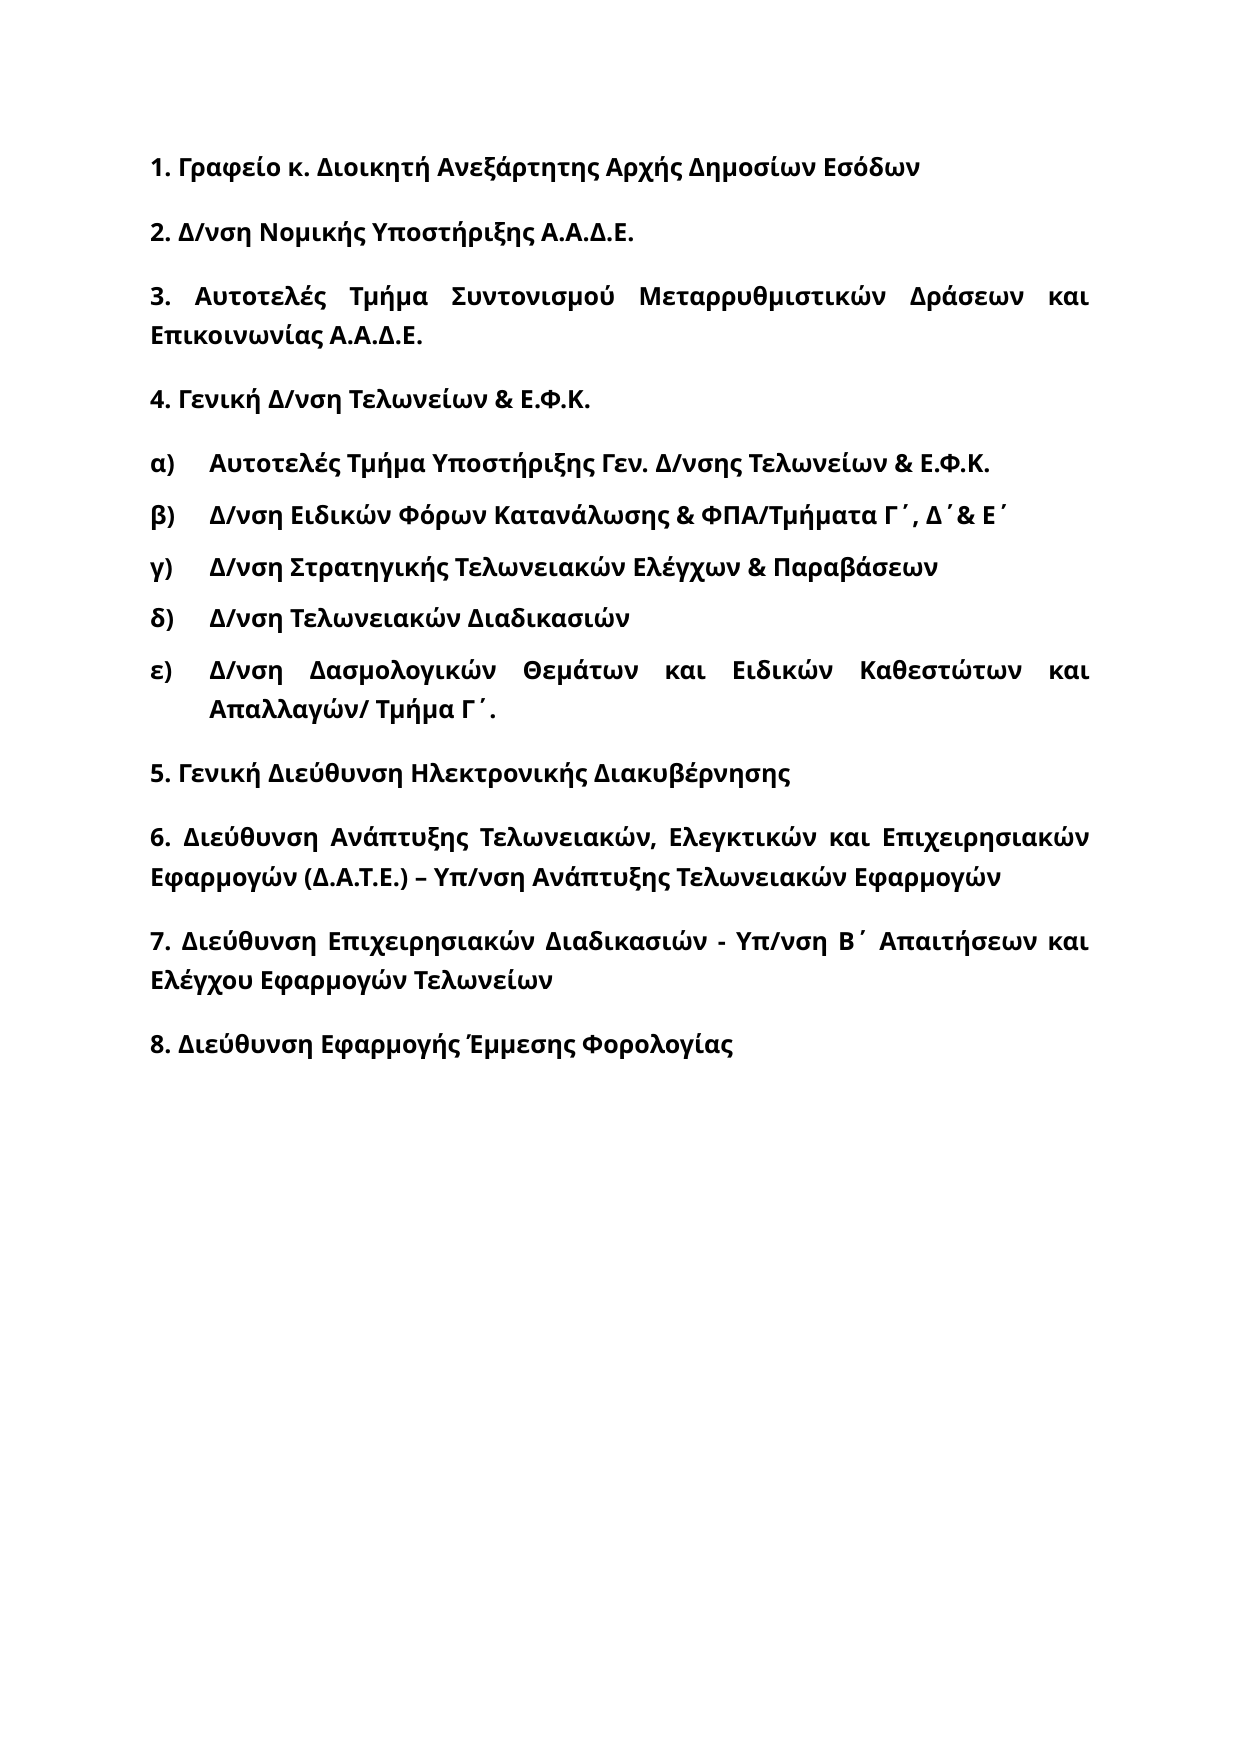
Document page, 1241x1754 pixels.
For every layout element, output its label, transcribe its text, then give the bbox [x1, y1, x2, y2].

list δ) Δ/νση Τελωνειακών Διαδικασιών [150, 601, 1090, 635]
list α) Αυτοτελές Τμήμα Υποστήριξης Γεν. Δ/νσης Τελωνείων & Ε.Φ.Κ. [150, 446, 1090, 480]
list ε) Δ/νση Δασμολογικών Θεμάτων και Ειδικών Καθεστώτων και Απαλλαγών/ Τμήμα Γ΄. [150, 652, 1090, 726]
text 2. Δ/νση Νομικής Υποστήριξης Α.Α.Δ.Ε. [150, 214, 1090, 248]
text 3. Αυτοτελές Τμήμα Συντονισμού Μεταρρυθμιστικών Δράσεων και Επικοινωνίας Α.Α.Δ.Ε. [150, 278, 1090, 352]
text 7. Διεύθυνση Επιχειρησιακών Διαδικασιών - Υπ/νση Β΄ Απαιτήσεων και Ελέγχου Εφαρμογών Τελωνείων [150, 923, 1090, 997]
list β) Δ/νση Ειδικών Φόρων Κατανάλωσης & ΦΠΑ/Τμήματα Γ΄, Δ΄& Ε΄ [150, 497, 1090, 532]
text 4. Γενική Δ/νση Τελωνείων & Ε.Φ.Κ. [150, 382, 1090, 416]
text 1. Γραφείο κ. Διοικητή Ανεξάρτητης Αρχής Δημοσίων Εσόδων [150, 150, 1090, 184]
text 6. Διεύθυνση Ανάπτυξης Τελωνειακών, Ελεγκτικών και Επιχειρησιακών Εφαρμογών (Δ.Α.Τ.Ε.) – Υπ/νση Ανάπτυξης Τελωνειακών Εφαρμογών [150, 820, 1090, 893]
text 5. Γενική Διεύθυνση Ηλεκτρονικής Διακυβέρνησης [150, 756, 1090, 790]
text 8. Διεύθυνση Εφαρμογής Έμμεσης Φορολογίας [150, 1027, 1090, 1061]
list γ) Δ/νση Στρατηγικής Τελωνειακών Ελέγχων & Παραβάσεων [150, 549, 1090, 583]
